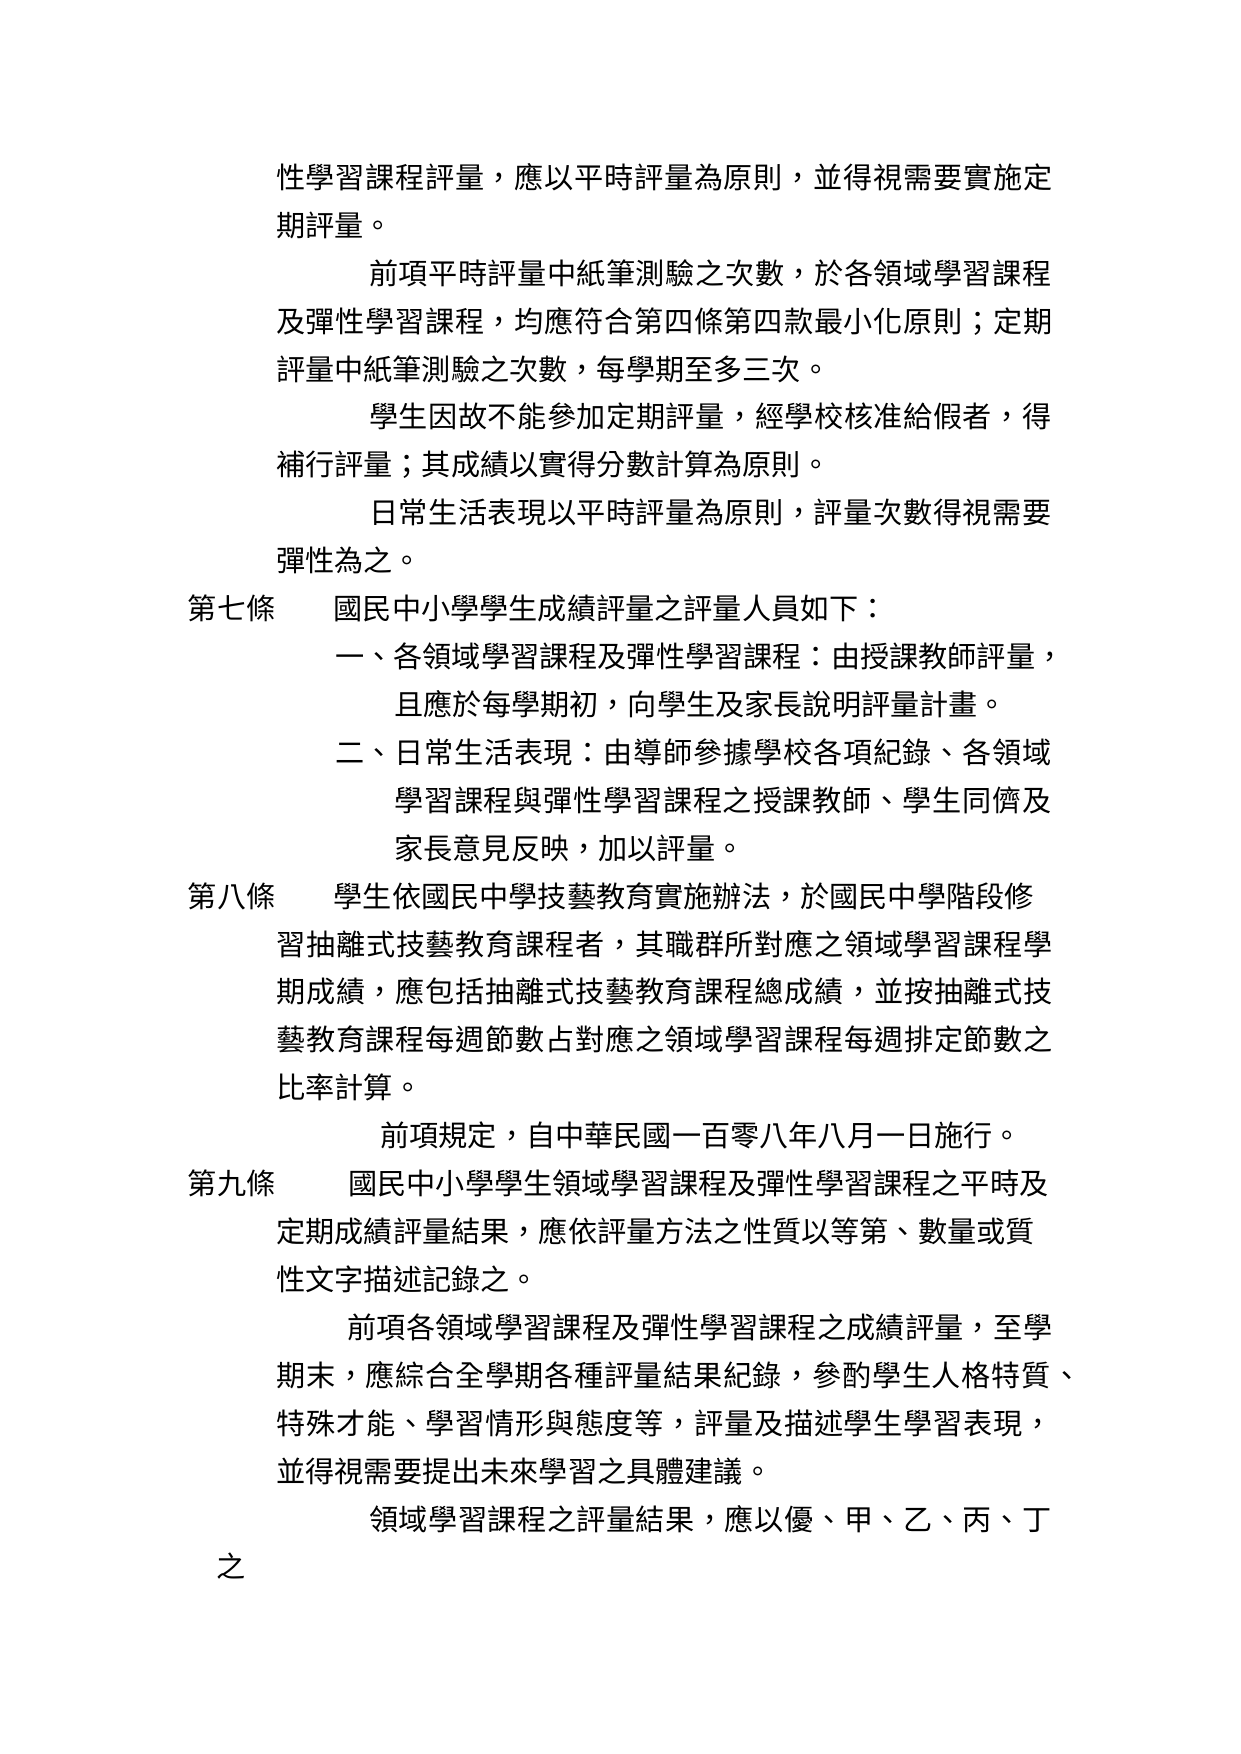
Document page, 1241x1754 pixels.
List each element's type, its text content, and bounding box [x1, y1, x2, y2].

text 定期成績評量結果，應依評量方法之性質以等第、數量或質 [187, 1204, 1053, 1252]
text 領域學習課程之評量結果，應以優、甲、乙、丙、丁之 [187, 1492, 1053, 1587]
text 前項平時評量中紙筆測驗之次數，於各領域學習課程及彈性學習課程，均應符合第四條第四款最小化原則；定期評量中紙筆測驗之次數，每學期至多三次。 [187, 246, 1053, 389]
text 二、日常生活表現：由導師參據學校各項紀錄、各領域學習課程與彈性學習課程之授課教師、學生同儕及家長意見反映，加以評量。 [335, 725, 1053, 869]
text 學生因故不能參加定期評量，經學校核准給假者，得補行評量；其成績以實得分數計算為原則。 [187, 389, 1053, 485]
text 前項各領域學習課程及彈性學習課程之成績評量，至學期末，應綜合全學期各種評量結果紀錄，參酌學生人格特質、特殊才能、學習情形與態度等，評量及描述學生學習表現，並得視需要提出未來學習之具體建議。 [276, 1300, 1053, 1492]
text 第九條 國民中小學學生領域學習課程及彈性學習課程之平時及 [188, 1156, 1053, 1204]
text 第七條 國民中小學學生成績評量之評量人員如下： [188, 581, 1053, 629]
text 性學習課程評量，應以平時評量為原則，並得視需要實施定期評量。 [187, 150, 1053, 246]
text 前項規定，自中華民國一百零八年八月一日施行。 [188, 1108, 1053, 1156]
text 且應於每學期初，向學生及家長說明評量計畫。 [394, 677, 1053, 725]
text 一、各領域學習課程及彈性學習課程：由授課教師評量， [335, 629, 1053, 677]
text 日常生活表現以平時評量為原則，評量次數得視需要彈性為之。 [187, 485, 1053, 581]
text 性文字描述記錄之。 [187, 1252, 1053, 1300]
text 習抽離式技藝教育課程者，其職群所對應之領域學習課程學期成績，應包括抽離式技藝教育課程總成績，並按抽離式技藝教育課程每週節數占對應之領域學習課程每週排定節數之比率計算。 [276, 917, 1053, 1108]
text 第八條 學生依國民中學技藝教育實施辦法，於國民中學階段修 [188, 869, 1053, 917]
